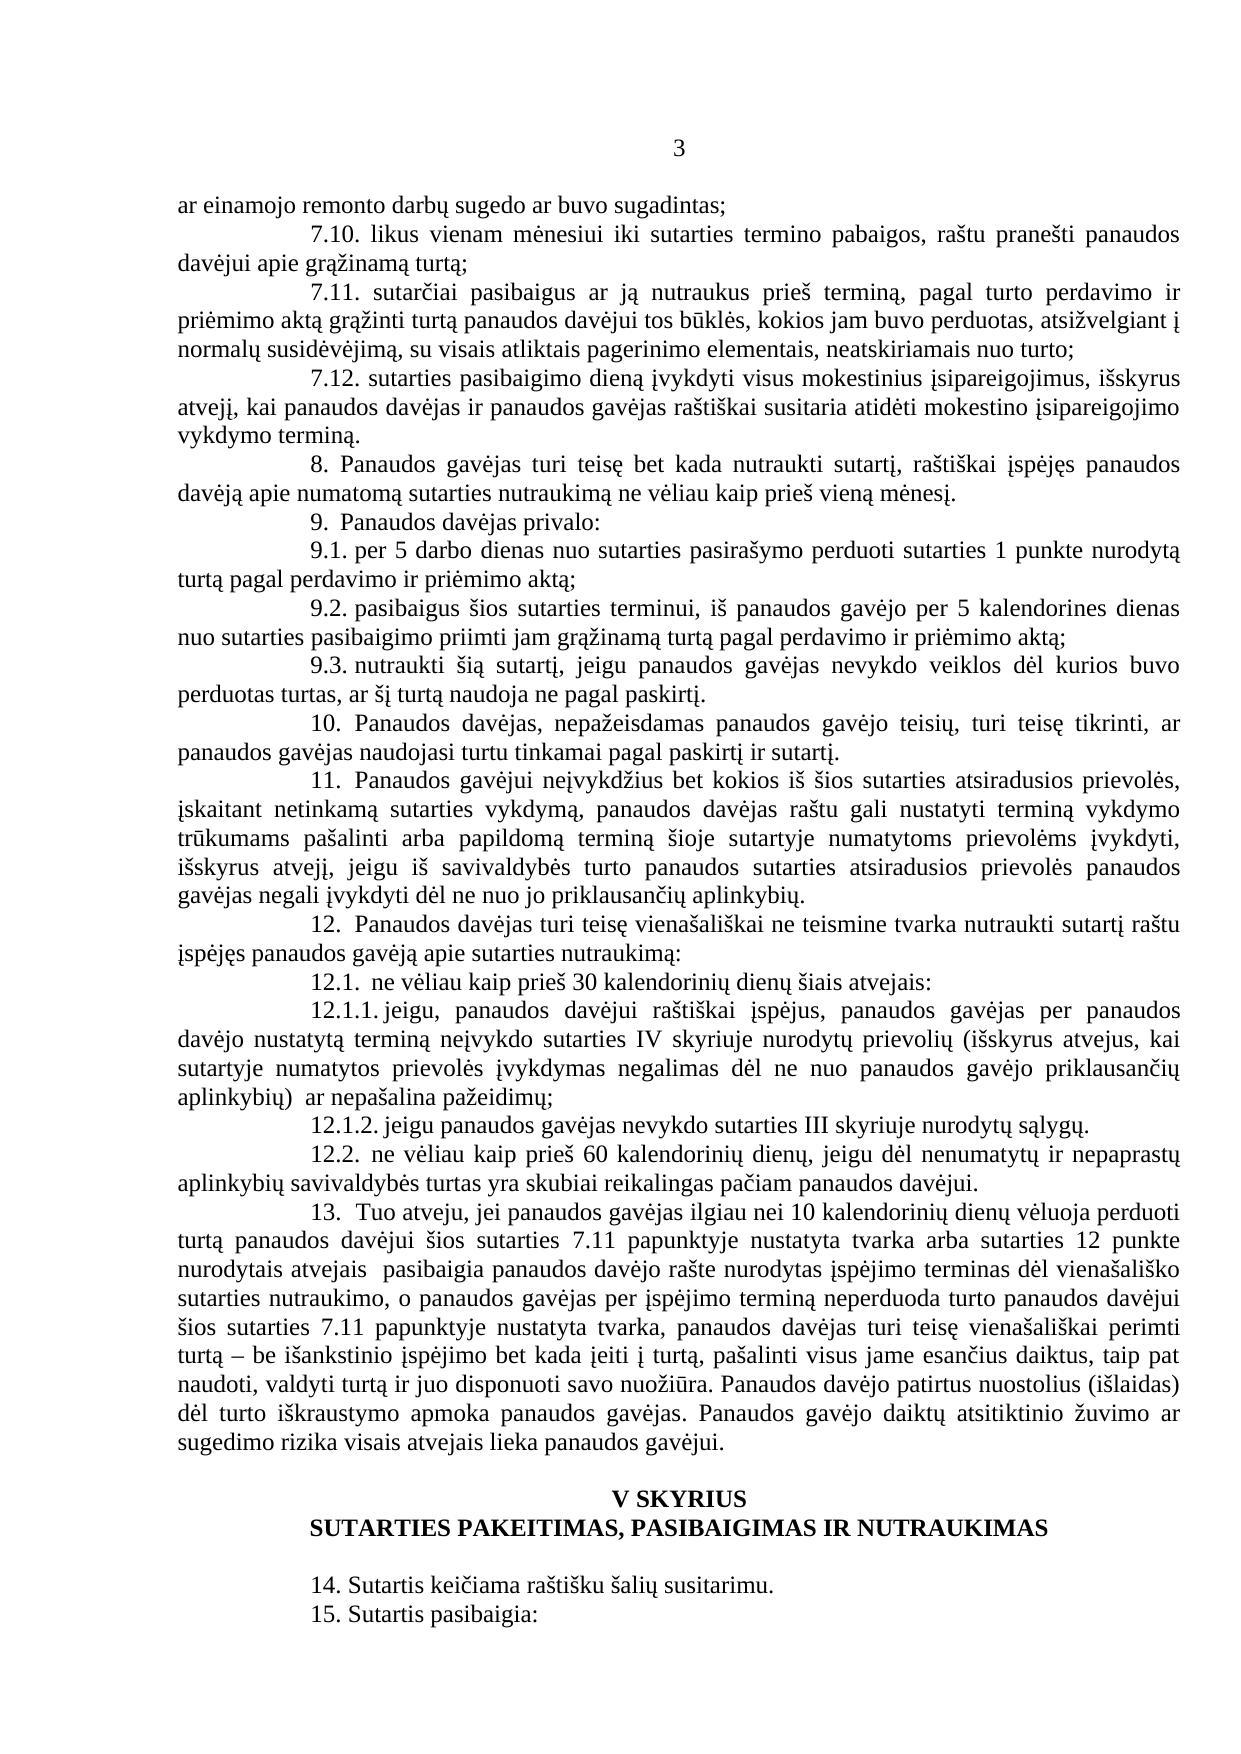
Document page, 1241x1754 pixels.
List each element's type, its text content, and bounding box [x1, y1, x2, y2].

text SUTARTIES PAKEITIMAS, PASIBAIGIMAS IR NUTRAUKIMAS [177, 1513, 1181, 1542]
text 12. Panaudos davėjas turi teisę vienašališkai ne teismine tvarka nutraukti sutartį raštu įspėjęs panaudos gavėją apie sutarties nutraukimą: [177, 909, 1181, 967]
text 11. Panaudos gavėjui neįvykdžius bet kokios iš šios sutarties atsiradusios prievolės, įskaitant netinkamą sutarties vykdymą, panaudos davėjas raštu gali nustatyti terminą vykdymo trūkumams pašalinti arba papildomą terminą šioje sutartyje numatytoms prievolėms įvykdyti, išskyrus atvejį, jeigu iš savivaldybės turto panaudos sutarties atsiradusios prievolės panaudos gavėjas negali įvykdyti dėl ne nuo jo priklausančių aplinkybių. [177, 765, 1181, 909]
text 13. Tuo atveju, jei panaudos gavėjas ilgiau nei 10 kalendorinių dienų vėluoja perduoti turtą panaudos davėjui šios sutarties 7.11 papunktyje nustatyta tvarka arba sutarties 12 punkte nurodytais atvejais pasibaigia panaudos davėjo rašte nurodytas įspėjimo terminas dėl vienašališko sutarties nutraukimo, o panaudos gavėjas per įspėjimo terminą neperduoda turto panaudos davėjui šios sutarties 7.11 papunktyje nustatyta tvarka, panaudos davėjas turi teisę vienašališkai perimti turtą – be išankstinio įspėjimo bet kada įeiti į turtą, pašalinti visus jame esančius daiktus, taip pat naudoti, valdyti turtą ir juo disponuoti savo nuožiūra. Panaudos davėjo patirtus nuostolius (išlaidas) dėl turto iškraustymo apmoka panaudos gavėjas. Panaudos gavėjo daiktų atsitiktinio žuvimo ar sugedimo rizika visais atvejais lieka panaudos gavėjui. [177, 1197, 1181, 1455]
text 12.1.2. jeigu panaudos gavėjas nevykdo sutarties III skyriuje nurodytų sąlygų. [177, 1110, 1181, 1139]
text ar einamojo remonto darbų sugedo ar buvo sugadintas; [177, 190, 1181, 219]
text 12.1. ne vėliau kaip prieš 30 kalendorinių dienų šiais atvejais: [177, 967, 1181, 995]
text 7.12. sutarties pasibaigimo dieną įvykdyti visus mokestinius įsipareigojimus, išskyrus atvejį, kai panaudos davėjas ir panaudos gavėjas raštiškai susitaria atidėti mokestino įsipareigojimo vykdymo terminą. [177, 363, 1181, 449]
text 9.2. pasibaigus šios sutarties terminui, iš panaudos gavėjo per 5 kalendorines dienas nuo sutarties pasibaigimo priimti jam grąžinamą turtą pagal perdavimo ir priėmimo aktą; [177, 593, 1181, 650]
text 10. Panaudos davėjas, nepažeisdamas panaudos gavėjo teisių, turi teisę tikrinti, ar panaudos gavėjas naudojasi turtu tinkamai pagal paskirtį ir sutartį. [177, 708, 1181, 765]
text 7.10. likus vienam mėnesiui iki sutarties termino pabaigos, raštu pranešti panaudos davėjui apie grąžinamą turtą; [177, 219, 1181, 277]
text 7.11. sutarčiai pasibaigus ar ją nutraukus prieš terminą, pagal turto perdavimo ir priėmimo aktą grąžinti turtą panaudos davėjui tos būklės, kokios jam buvo perduotas, atsižvelgiant į normalų susidėvėjimą, su visais atliktais pagerinimo elementais, neatskiriamais nuo turto; [177, 277, 1181, 363]
text 15. Sutartis pasibaigia: [177, 1599, 1181, 1628]
text 12.2. ne vėliau kaip prieš 60 kalendorinių dienų, jeigu dėl nenumatytų ir nepaprastų aplinkybių savivaldybės turtas yra skubiai reikalingas pačiam panaudos davėjui. [177, 1139, 1181, 1197]
text 8. Panaudos gavėjas turi teisę bet kada nutraukti sutartį, raštiškai įspėjęs panaudos davėją apie numatomą sutarties nutraukimą ne vėliau kaip prieš vieną mėnesį. [177, 449, 1181, 507]
text 14. Sutartis keičiama raštišku šalių susitarimu. [177, 1570, 1181, 1599]
text 9.3. nutraukti šią sutartį, jeigu panaudos gavėjas nevykdo veiklos dėl kurios buvo perduotas turtas, ar šį turtą naudoja ne pagal paskirtį. [177, 650, 1181, 708]
text 9.1. per 5 darbo dienas nuo sutarties pasirašymo perduoti sutarties 1 punkte nurodytą turtą pagal perdavimo ir priėmimo aktą; [177, 535, 1181, 593]
text 9. Panaudos davėjas privalo: [177, 507, 1181, 535]
text V SKYRIUS [177, 1484, 1181, 1513]
text 12.1.1. jeigu, panaudos davėjui raštiškai įspėjus, panaudos gavėjas per panaudos davėjo nustatytą terminą neįvykdo sutarties IV skyriuje nurodytų prievolių (išskyrus atvejus, kai sutartyje numatytos prievolės įvykdymas negalimas dėl ne nuo panaudos gavėjo priklausančių aplinkybių) ar nepašalina pažeidimų; [177, 995, 1181, 1110]
